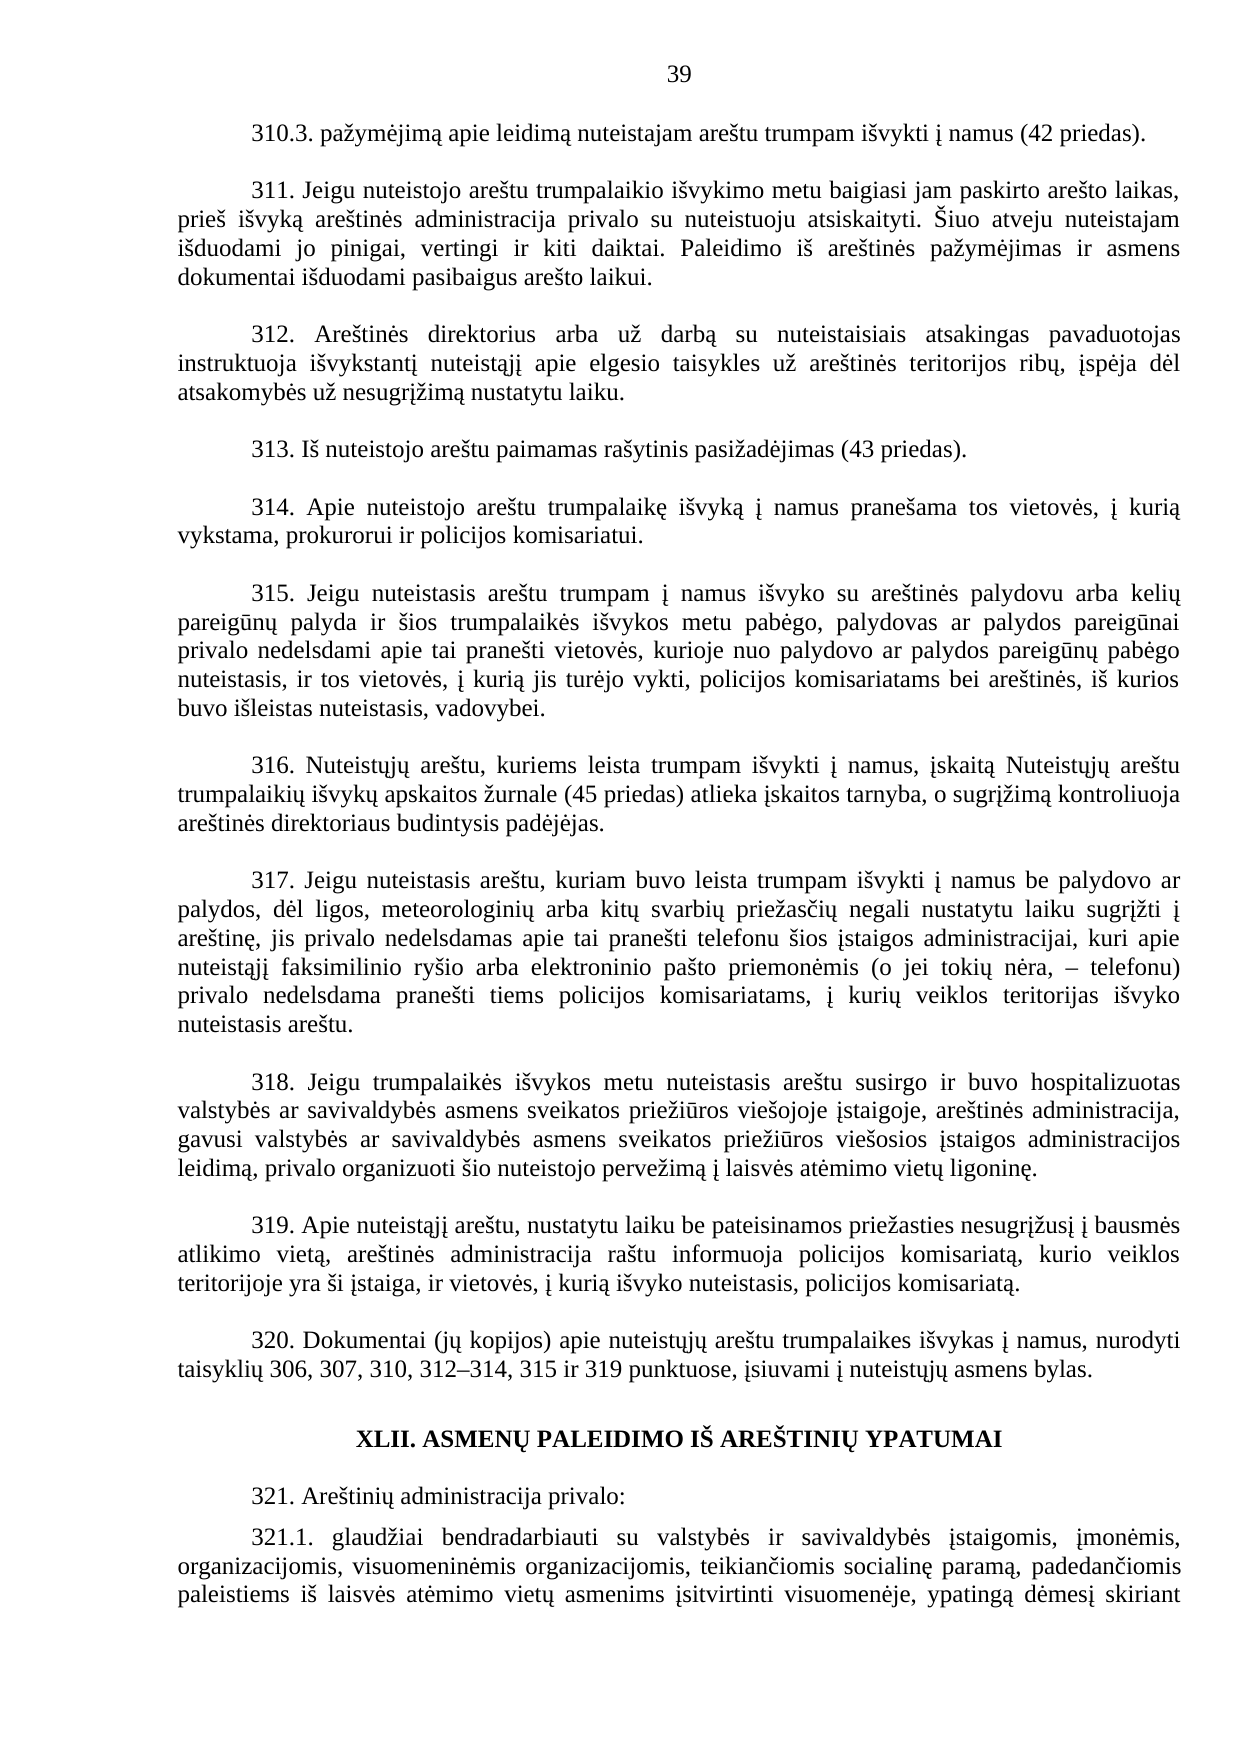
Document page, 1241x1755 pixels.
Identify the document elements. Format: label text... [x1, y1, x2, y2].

text 318. Jeigu trumpalaikės išvykos metu nuteistasis areštu susirgo ir buvo hospitalizuotas valstybės ar savivaldybės asmens sveikatos priežiūros viešojoje įstaigoje, areštinės administracija, gavusi valstybės ar savivaldybės asmens sveikatos priežiūros viešosios įstaigos administracijos leidimą, privalo organizuoti šio nuteistojo pervežimą į laisvės atėmimo vietų ligoninę. [177, 1067, 1181, 1182]
text XLII. ASMENŲ PALEIDIMO IŠ AREŠTINIŲ YPATUMAI [177, 1424, 1181, 1453]
text 321. Areštinių administracija privalo: [177, 1481, 1181, 1510]
text 313. Iš nuteistojo areštu paimamas rašytinis pasižadėjimas (43 priedas). [177, 434, 1181, 463]
text 316. Nuteistųjų areštu, kuriems leista trumpam išvykti į namus, įskaitą Nuteistųjų areštu trumpalaikių išvykų apskaitos žurnale (45 priedas) atlieka įskaitos tarnyba, o sugrįžimą kontroliuoja areštinės direktoriaus budintysis padėjėjas. [177, 751, 1181, 837]
text 320. Dokumentai (jų kopijos) apie nuteistųjų areštu trumpalaikes išvykas į namus, nurodyti taisyklių 306, 307, 310, 312–314, 315 ir 319 punktuose, įsiuvami į nuteistųjų asmens bylas. [177, 1326, 1181, 1383]
text 314. Apie nuteistojo areštu trumpalaikę išvyką į namus pranešama tos vietovės, į kurią vykstama, prokurorui ir policijos komisariatui. [177, 492, 1181, 549]
text 311. Jeigu nuteistojo areštu trumpalaikio išvykimo metu baigiasi jam paskirto arešto laikas, prieš išvyką areštinės administracija privalo su nuteistuoju atsiskaityti. Šiuo atveju nuteistajam išduodami jo pinigai, vertingi ir kiti daiktai. Paleidimo iš areštinės pažymėjimas ir asmens dokumentai išduodami pasibaigus arešto laikui. [177, 176, 1181, 291]
text 312. Areštinės direktorius arba už darbą su nuteistaisiais atsakingas pavaduotojas instruktuoja išvykstantį nuteistąjį apie elgesio taisykles už areštinės teritorijos ribų, įspėja dėl atsakomybės už nesugrįžimą nustatytu laiku. [177, 319, 1181, 406]
text 317. Jeigu nuteistasis areštu, kuriam buvo leista trumpam išvykti į namus be palydovo ar palydos, dėl ligos, meteorologinių arba kitų svarbių priežasčių negali nustatytu laiku sugrįžti į areštinę, jis privalo nedelsdamas apie tai pranešti telefonu šios įstaigos administracijai, kuri apie nuteistąjį faksimilinio ryšio arba elektroninio pašto priemonėmis (o jei tokių nėra, – telefonu) privalo nedelsdama pranešti tiems policijos komisariatams, į kurių veiklos teritorijas išvyko nuteistasis areštu. [177, 866, 1181, 1038]
text 315. Jeigu nuteistasis areštu trumpam į namus išvyko su areštinės palydovu arba kelių pareigūnų palyda ir šios trumpalaikės išvykos metu pabėgo, palydovas ar palydos pareigūnai privalo nedelsdami apie tai pranešti vietovės, kurioje nuo palydovo ar palydos pareigūnų pabėgo nuteistasis, ir tos vietovės, į kurią jis turėjo vykti, policijos komisariatams bei areštinės, iš kurios buvo išleistas nuteistasis, vadovybei. [177, 578, 1181, 722]
text 319. Apie nuteistąjį areštu, nustatytu laiku be pateisinamos priežasties nesugrįžusį į bausmės atlikimo vietą, areštinės administracija raštu informuoja policijos komisariatą, kurio veiklos teritorijoje yra ši įstaiga, ir vietovės, į kurią išvyko nuteistasis, policijos komisariatą. [177, 1211, 1181, 1297]
text 321.1. glaudžiai bendradarbiauti su valstybės ir savivaldybės įstaigomis, įmonėmis, organizacijomis, visuomeninėmis organizacijomis, teikiančiomis socialinę paramą, padedančiomis paleistiems iš laisvės atėmimo vietų asmenims įsitvirtinti visuomenėje, ypatingą dėmesį skiriant [177, 1522, 1181, 1608]
text 310.3. pažymėjimą apie leidimą nuteistajam areštu trumpam išvykti į namus (42 priedas). [177, 118, 1181, 147]
